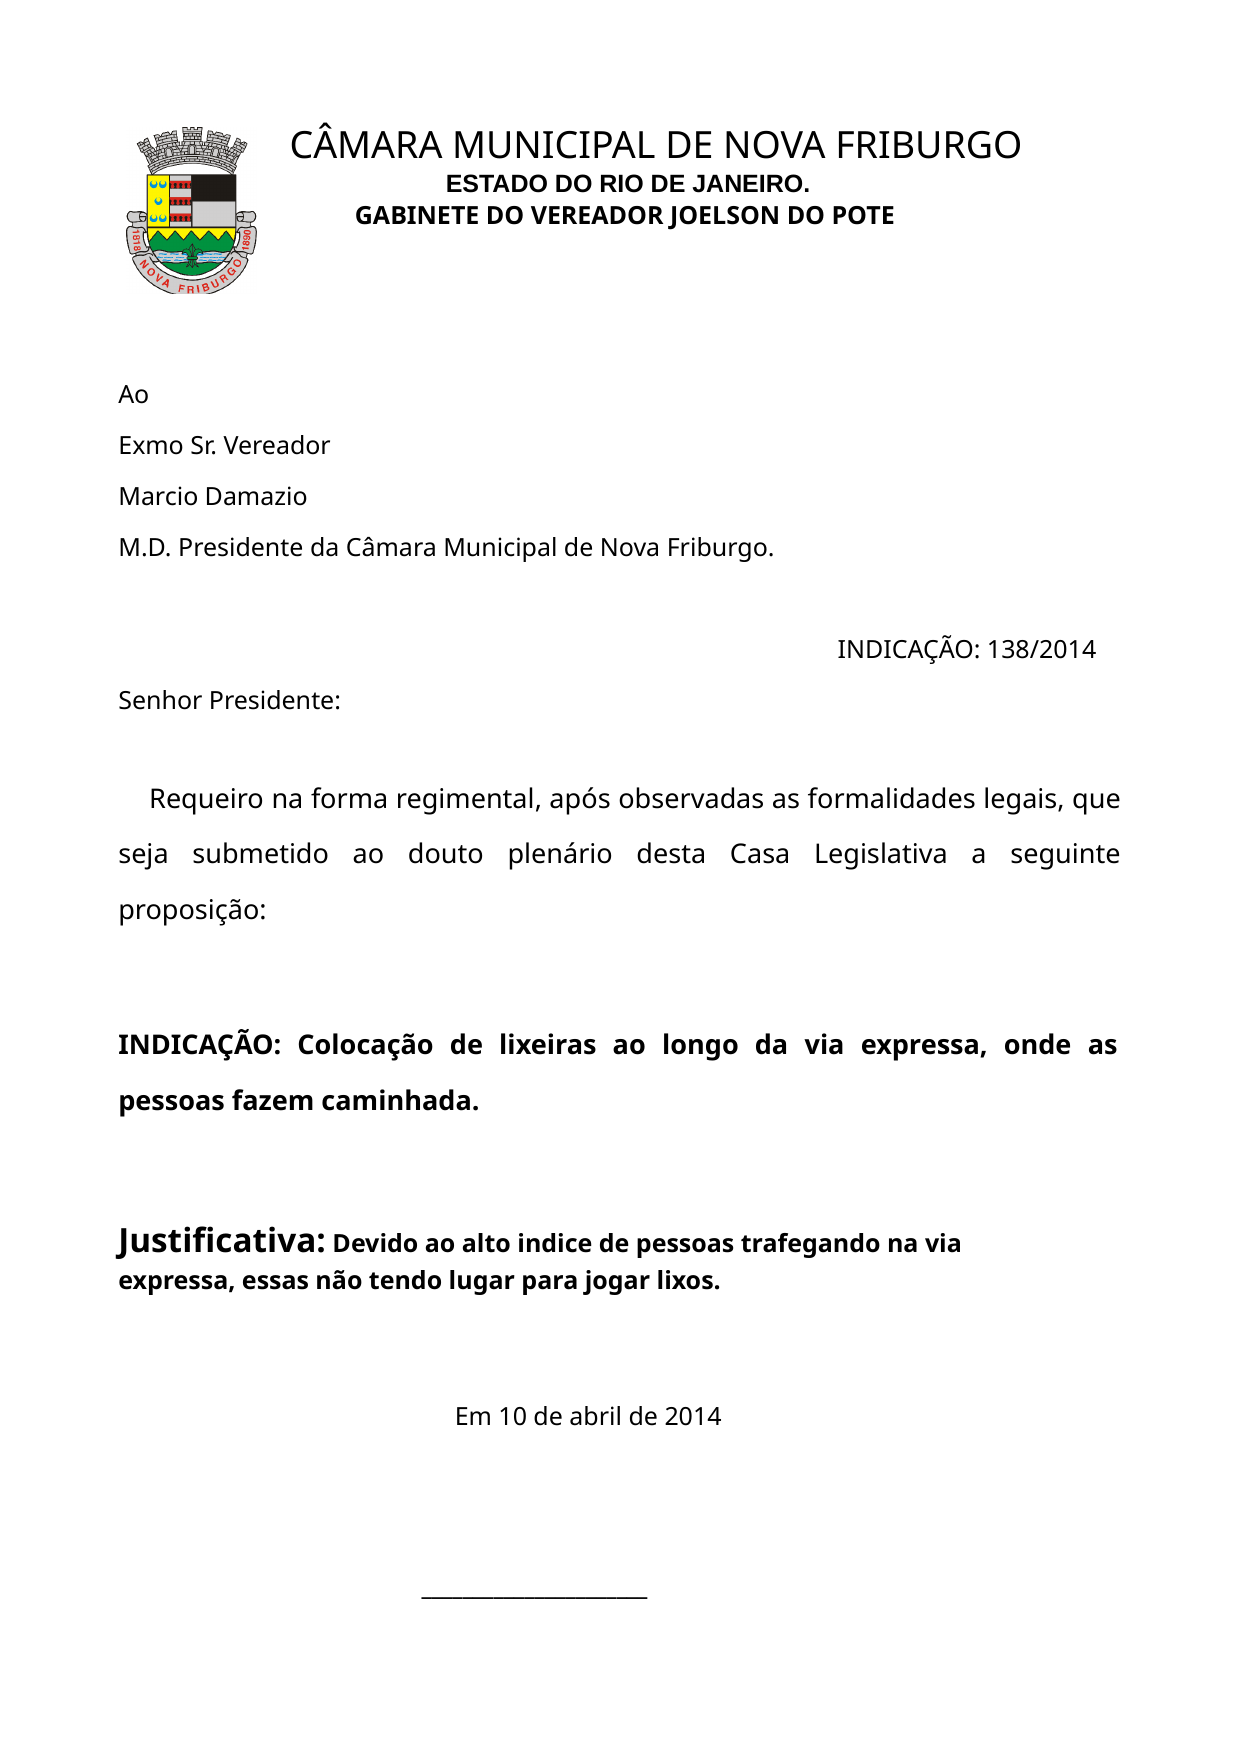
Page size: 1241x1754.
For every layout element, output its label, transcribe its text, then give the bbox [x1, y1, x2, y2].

text GABINETE DO VEREADOR JOELSON DO POTE [257, 198, 1122, 232]
text ESTADO DO RIO DE JANEIRO. [257, 169, 1122, 198]
text Exmo Sr. Vereador [118, 428, 1122, 462]
text INDICAÇÃO: 138/2014 [118, 632, 1122, 666]
text M.D. Presidente da Câmara Municipal de Nova Friburgo. [118, 530, 1122, 564]
text ______________________ [201, 1535, 981, 1603]
text CÂMARA MUNICIPAL DE NOVA FRIBURGO [118, 118, 1122, 169]
text Ao [118, 377, 1122, 411]
text Em 10 de abril de 2014 [118, 1399, 1058, 1433]
text INDICAÇÃO: Colocação de lixeiras ao longo da via expressa, onde as pessoas fazem caminhada. [118, 1026, 1119, 1118]
text Senhor Presidente: [118, 683, 1122, 717]
text Marcio Damazio [118, 479, 1122, 513]
text Requeiro na forma regimental, após observadas as formalidades legais, que seja submetido ao douto plenário desta Casa Legislativa a seguinte proposição: [118, 779, 1122, 927]
text Justificativa: Devido ao alto indice de pessoas trafegando na via expressa, essas não tendo lugar para jogar lixos. [118, 1217, 1058, 1296]
